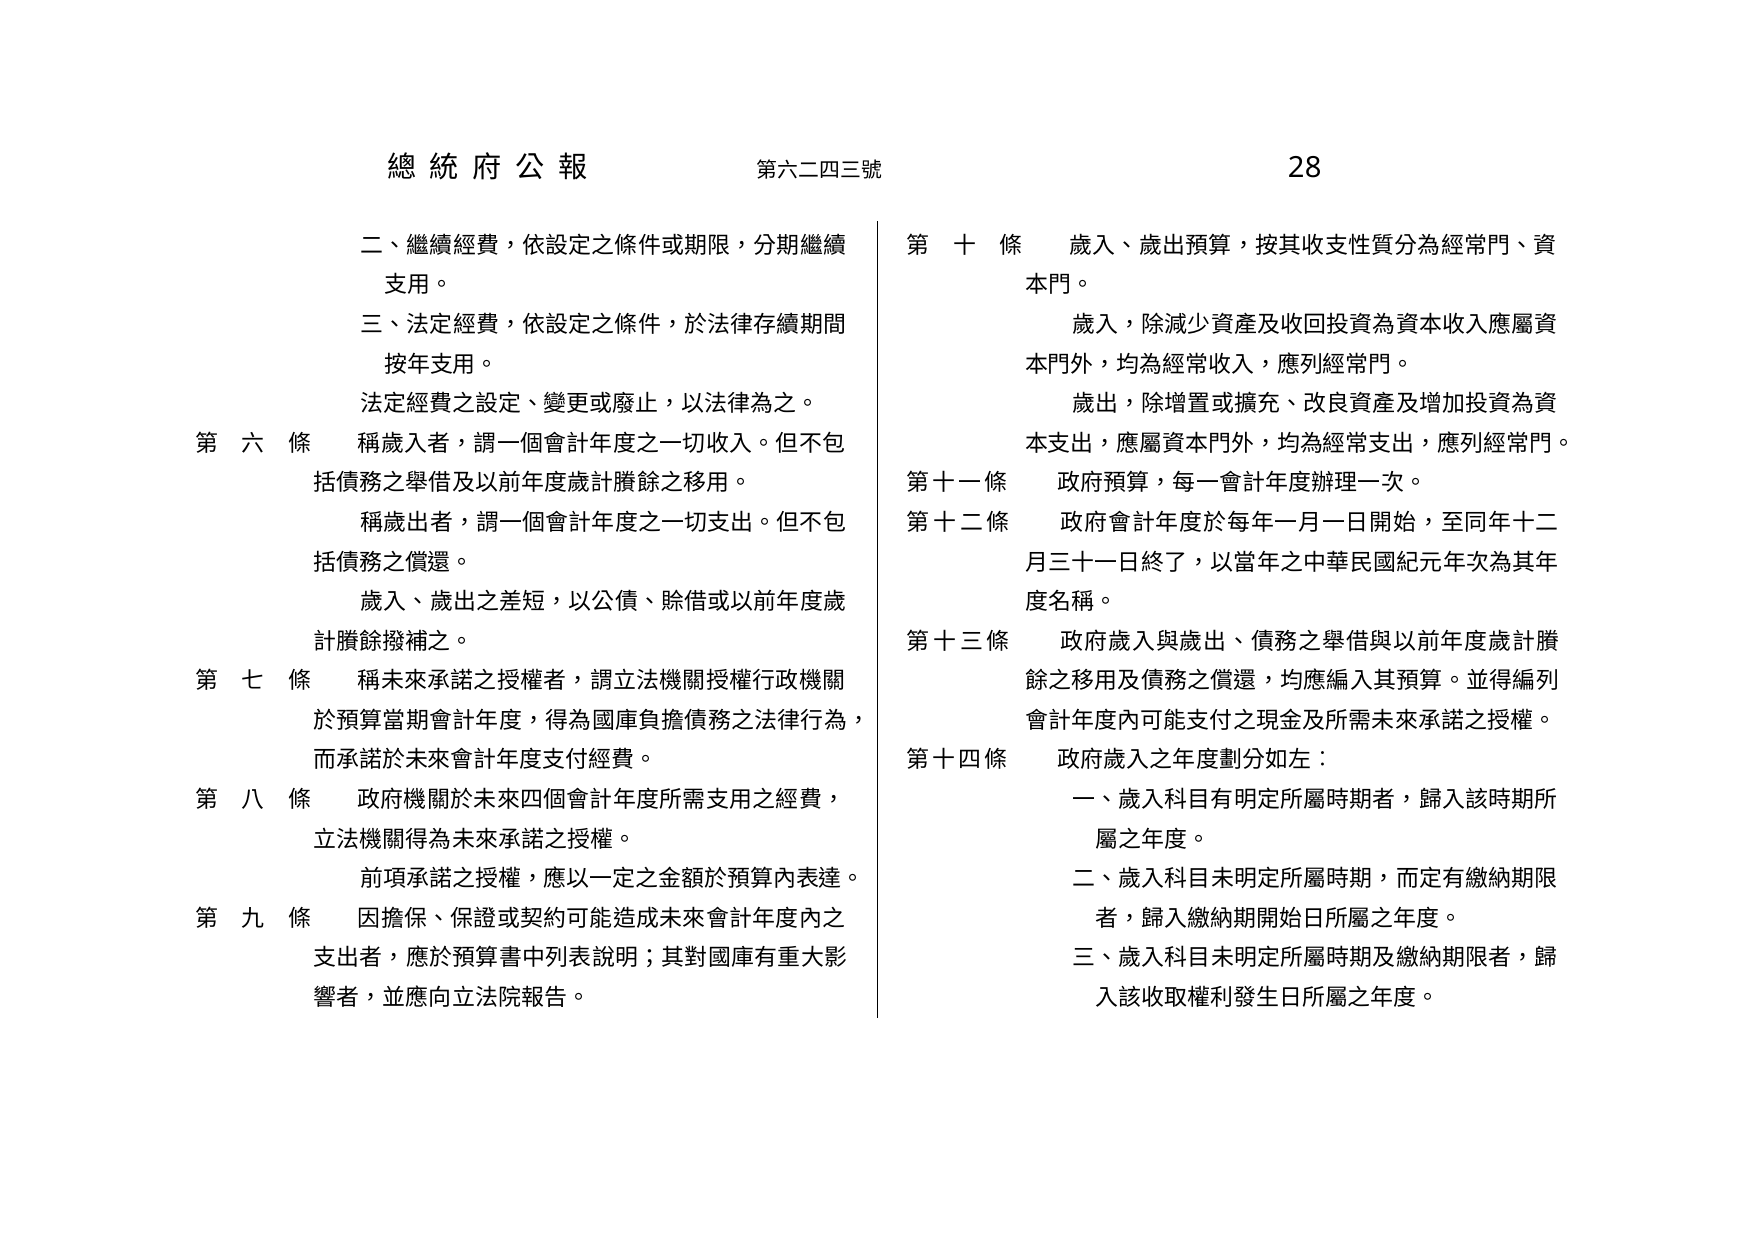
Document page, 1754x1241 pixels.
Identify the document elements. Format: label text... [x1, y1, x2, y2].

text 第十三條 政府歲入與歲出、債務之舉借與以前年度歲計賸餘之移用及債務之償還，均應編入其預算。並得編列會計年度內可能支付之現金及所需未來承諾之授權。 [907, 617, 1559, 736]
text 一、歲入科目有明定所屬時期者，歸入該時期所屬之年度。 [1072, 776, 1559, 855]
text 前項承諾之授權，應以一定之金額於預算內表達。 [313, 855, 847, 894]
text 第 七 條 稱未來承諾之授權者，謂立法機關授權行政機關，於預算當期會計年度，得為國庫負擔債務之法律行為，而承諾於未來會計年度支付經費。 [195, 657, 847, 776]
text 第十四條 政府歲入之年度劃分如左︰ [907, 736, 1559, 776]
text 三、法定經費，依設定之條件，於法律存續期間按年支用。 [360, 301, 847, 380]
text 稱歲出者，謂一個會計年度之一切支出。但不包括債務之償還。 [313, 499, 847, 578]
text 第十一條 政府預算，每一會計年度辦理一次。 [907, 459, 1559, 499]
text 第 六 條 稱歲入者，謂一個會計年度之一切收入。但不包括債務之舉借及以前年度歲計賸餘之移用。 [195, 419, 847, 499]
text 三、歲入科目未明定所屬時期及繳納期限者，歸入該收取權利發生日所屬之年度。 [1072, 934, 1559, 1013]
text 第 八 條 政府機關於未來四個會計年度所需支用之經費，立法機關得為未來承諾之授權。 [195, 776, 847, 855]
text 第 十 條 歲入、歲出預算，按其收支性質分為經常門、資本門。 [907, 222, 1559, 301]
text 歲出，除增置或擴充、改良資產及增加投資為資本支出，應屬資本門外，均為經常支出，應列經常門。 [1025, 380, 1559, 459]
text 歲入，除減少資產及收回投資為資本收入應屬資本門外，均為經常收入，應列經常門。 [1025, 301, 1559, 380]
text 第 九 條 因擔保、保證或契約可能造成未來會計年度內之支出者，應於預算書中列表說明；其對國庫有重大影響者，並應向立法院報告。 [195, 894, 847, 1013]
text 法定經費之設定、變更或廢止，以法律為之。 [313, 380, 847, 419]
text 第十二條 政府會計年度於每年一月一日開始，至同年十二月三十一日終了，以當年之中華民國紀元年次為其年度名稱。 [907, 499, 1559, 617]
text 二、繼續經費，依設定之條件或期限，分期繼續支用。 [360, 222, 847, 301]
text 二、歲入科目未明定所屬時期，而定有繳納期限者，歸入繳納期開始日所屬之年度。 [1072, 855, 1559, 934]
text 歲入、歲出之差短，以公債、賒借或以前年度歲計賸餘撥補之。 [313, 578, 847, 657]
